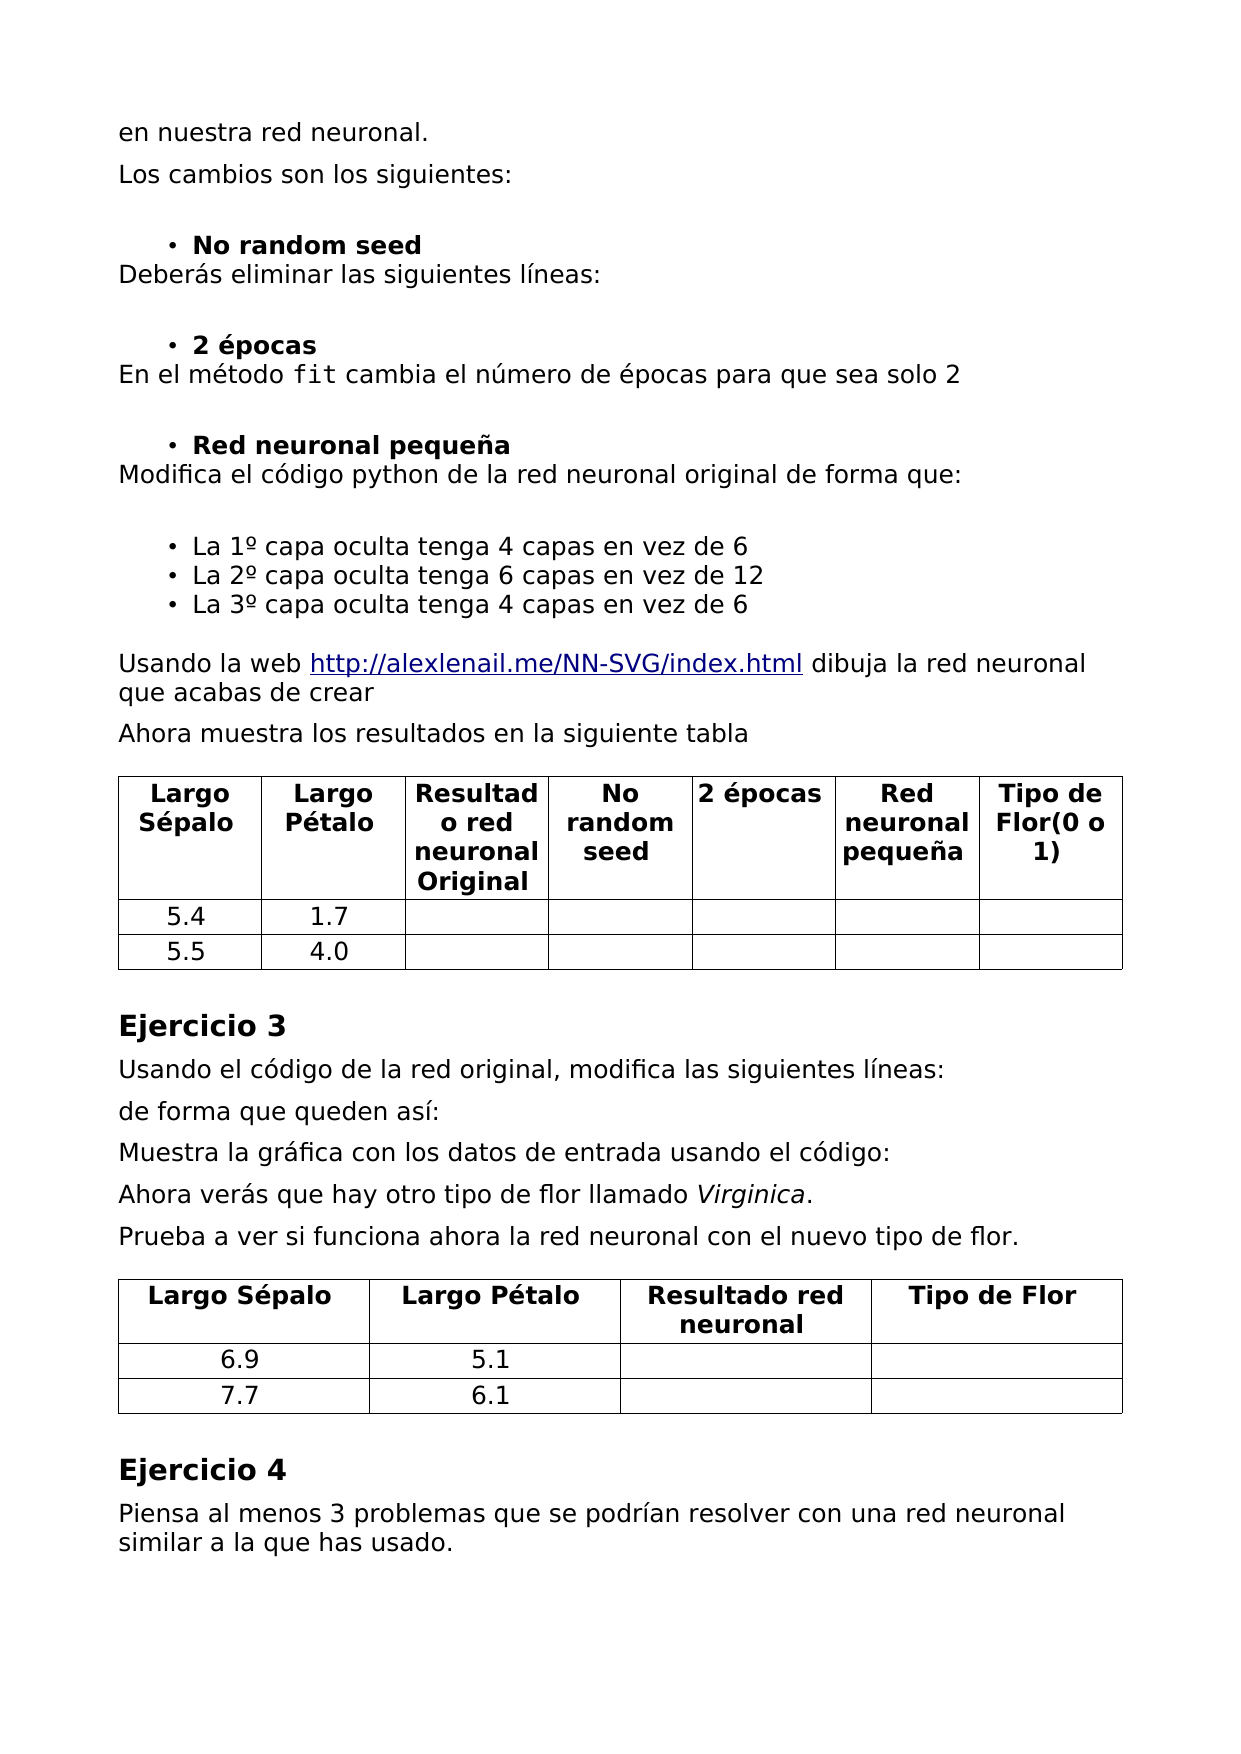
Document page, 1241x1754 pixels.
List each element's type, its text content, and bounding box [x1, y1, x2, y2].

subtitle Ejercicio 3 [118, 1009, 1122, 1043]
text Piensa al menos 3 problemas que se podrían resolver con una red neuronal similar a la que has usado. [118, 1499, 1122, 1558]
text Ahora muestra los resultados en la siguiente tabla [118, 720, 1122, 749]
table_header Resultado red neuronal [621, 1280, 871, 1343]
table_cell [621, 1344, 871, 1378]
table_header Red neuronal pequeña [836, 777, 979, 899]
table_header Tipo de Flor(0 o 1) [980, 777, 1122, 899]
text en nuestra red neuronal. [118, 118, 1122, 147]
text Prueba a ver si funciona ahora la red neuronal con el nuevo tipo de flor. [118, 1222, 1122, 1251]
table_header Tipo de Flor [872, 1280, 1122, 1343]
text Usando el código de la red original, modifica las siguientes líneas: [118, 1055, 1122, 1084]
table_header Resultado red neuronal Original [406, 777, 548, 899]
list La 1º capa oculta tenga 4 capas en vez de 6 [177, 532, 1122, 561]
text Ahora verás que hay otro tipo de flor llamado Virginica. [118, 1180, 1122, 1209]
table_cell [872, 1344, 1122, 1378]
text En el método fit cambia el número de épocas para que sea solo 2 [118, 360, 1122, 389]
table_header Largo Sépalo [119, 1280, 369, 1343]
table_header Largo Pétalo [262, 777, 405, 899]
text de forma que queden así: [118, 1097, 1122, 1126]
table_cell [693, 900, 835, 934]
list Red neuronal pequeña [177, 432, 1122, 461]
table_cell 4.0 [262, 935, 405, 969]
table_header Largo Sépalo [119, 777, 261, 899]
table_cell [406, 935, 548, 969]
list La 2º capa oculta tenga 6 capas en vez de 12 [177, 561, 1122, 590]
table_cell [549, 935, 692, 969]
table_cell [836, 900, 979, 934]
list No random seed [177, 231, 1122, 260]
table_cell [980, 900, 1122, 934]
text Muestra la gráfica con los datos de entrada usando el código: [118, 1139, 1122, 1168]
table_header 2 épocas [693, 777, 835, 899]
list 2 épocas [177, 331, 1122, 360]
table_cell 5.1 [370, 1344, 620, 1378]
table_cell 6.9 [119, 1344, 369, 1378]
list La 3º capa oculta tenga 4 capas en vez de 6 [177, 590, 1122, 619]
table_cell [980, 935, 1122, 969]
table_cell [549, 900, 692, 934]
text Deberás eliminar las siguientes líneas: [118, 260, 1122, 289]
table_cell [621, 1379, 871, 1413]
table_cell [406, 900, 548, 934]
table_cell 1.7 [262, 900, 405, 934]
text Modifica el código python de la red neuronal original de forma que: [118, 461, 1122, 490]
text Usando la web http://alexlenail.me/NN-SVG/index.html dibuja la red neuronal que acabas de crear [118, 649, 1122, 707]
table_header No random seed [549, 777, 692, 899]
table_cell 5.4 [119, 900, 261, 934]
table_cell 6.1 [370, 1379, 620, 1413]
subtitle Ejercicio 4 [118, 1453, 1122, 1487]
table_cell [836, 935, 979, 969]
table_cell 5.5 [119, 935, 261, 969]
text Los cambios son los siguientes: [118, 160, 1122, 189]
table_cell [872, 1379, 1122, 1413]
table_cell 7.7 [119, 1379, 369, 1413]
table_cell [693, 935, 835, 969]
table_header Largo Pétalo [370, 1280, 620, 1343]
